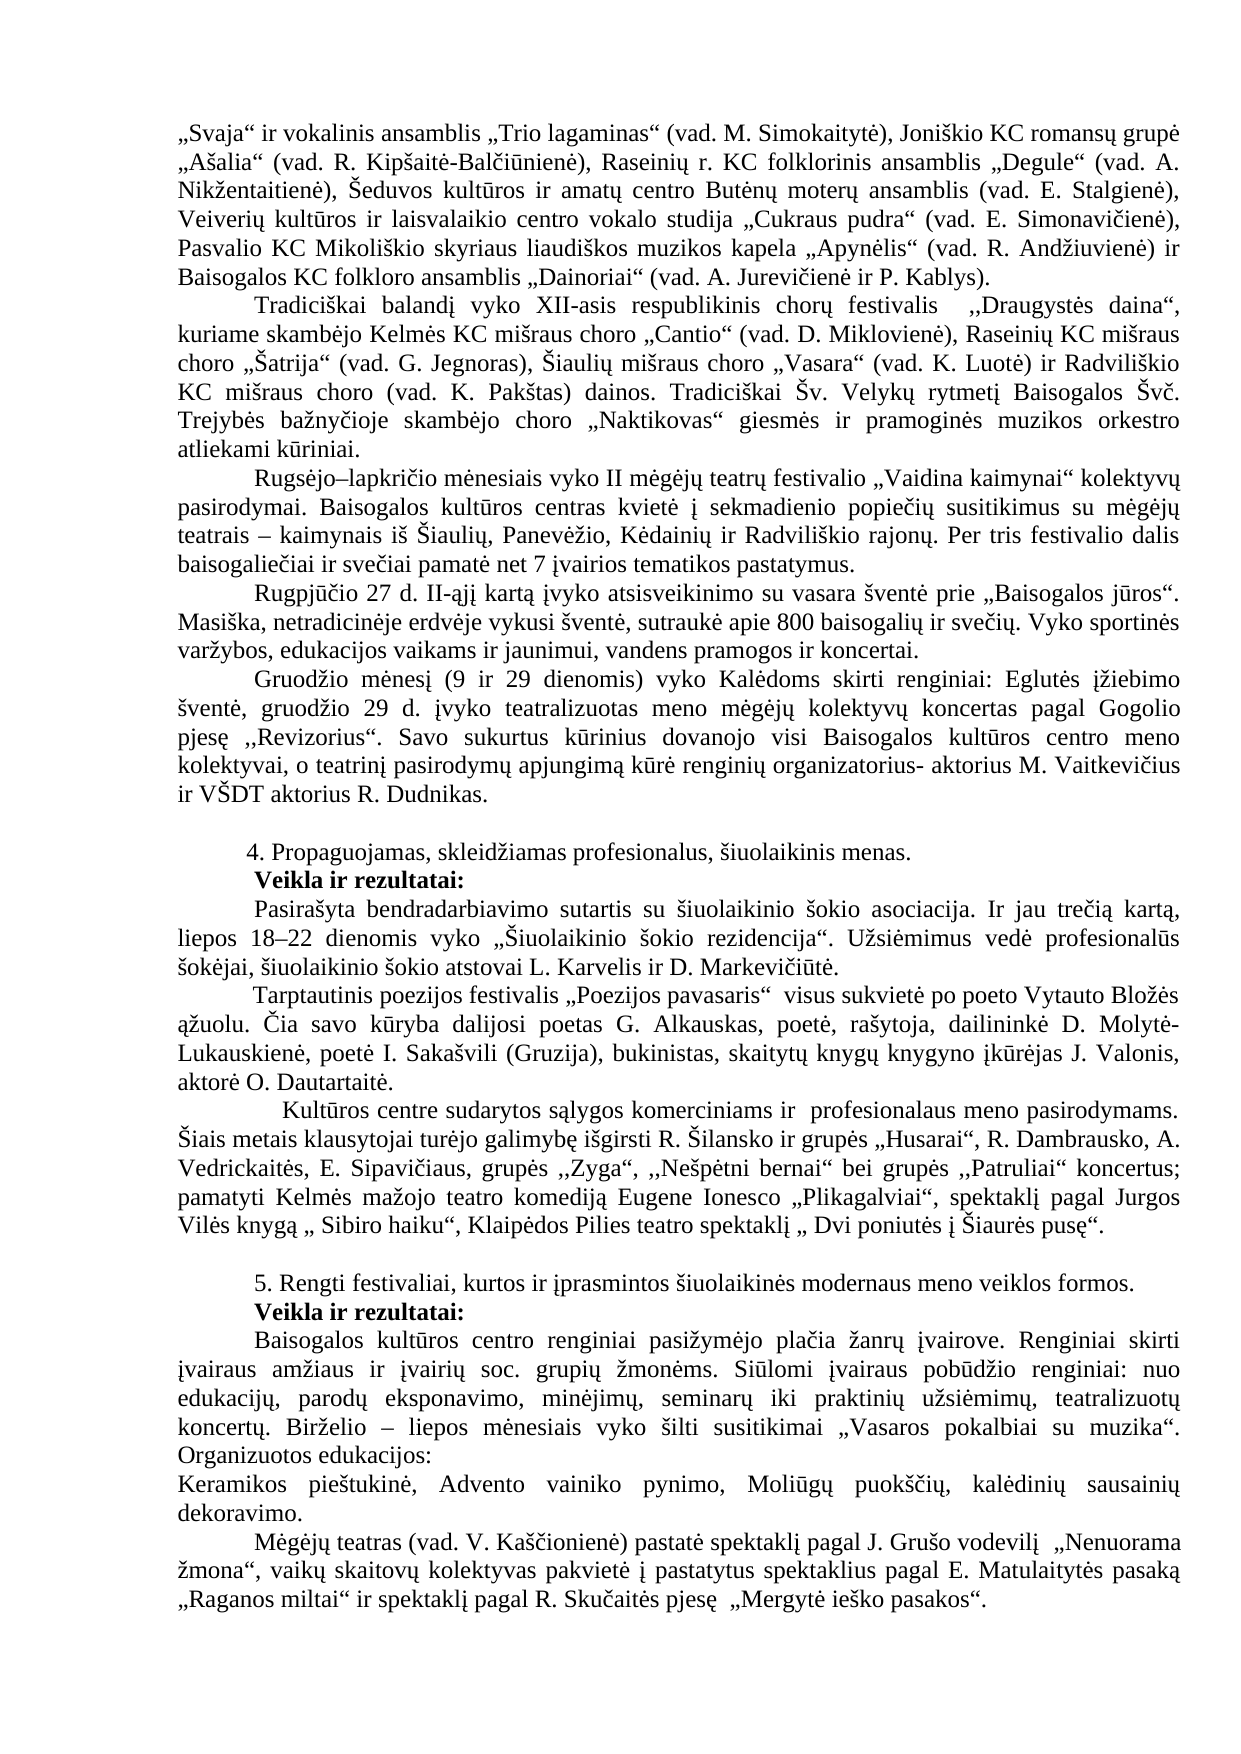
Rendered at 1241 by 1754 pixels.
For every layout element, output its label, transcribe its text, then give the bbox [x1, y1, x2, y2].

text Rugpjūčio 27 d. II-ąjį kartą įvyko atsisveikinimo su vasara šventė prie „Baisogalos jūros“. Masiška, netradicinėje erdvėje vykusi šventė, sutraukė apie 800 baisogalių ir svečių. Vyko sportinės varžybos, edukacijos vaikams ir jaunimui, vandens pramogos ir koncertai. [177, 578, 1181, 664]
text „Svaja“ ir vokalinis ansamblis „Trio lagaminas“ (vad. M. Simokaitytė), Joniškio KC romansų grupė „Ašalia“ (vad. R. Kipšaitė-Balčiūnienė), Raseinių r. KC folklorinis ansamblis „Degule“ (vad. A. Nikžentaitienė), Šeduvos kultūros ir amatų centro Butėnų moterų ansamblis (vad. E. Stalgienė), Veiverių kultūros ir laisvalaikio centro vokalo studija „Cukraus pudra“ (vad. E. Simonavičienė), Pasvalio KC Mikoliškio skyriaus liaudiškos muzikos kapela „Apynėlis“ (vad. R. Andžiuvienė) ir Baisogalos KC folkloro ansamblis „Dainoriai“ (vad. A. Jurevičienė ir P. Kablys). [177, 118, 1181, 291]
text Tradiciškai balandį vyko XII-asis respublikinis chorų festivalis ,,Draugystės daina“, kuriame skambėjo Kelmės KC mišraus choro „Cantio“ (vad. D. Miklovienė), Raseinių KC mišraus choro „Šatrija“ (vad. G. Jegnoras), Šiaulių mišraus choro „Vasara“ (vad. K. Luotė) ir Radviliškio KC mišraus choro (vad. K. Pakštas) dainos. Tradiciškai Šv. Velykų rytmetį Baisogalos Švč. Trejybės bažnyčioje skambėjo choro „Naktikovas“ giesmės ir pramoginės muzikos orkestro atliekami kūriniai. [177, 291, 1181, 463]
text Gruodžio mėnesį (9 ir 29 dienomis) vyko Kalėdoms skirti renginiai: Eglutės įžiebimo šventė, gruodžio 29 d. įvyko teatralizuotas meno mėgėjų kolektyvų koncertas pagal Gogolio pjesę ,,Revizorius“. Savo sukurtus kūrinius dovanojo visi Baisogalos kultūros centro meno kolektyvai, o teatrinį pasirodymų apjungimą kūrė renginių organizatorius- aktorius M. Vaitkevičius ir VŠDT aktorius R. Dudnikas. [177, 664, 1181, 808]
text 4. Propaguojamas, skleidžiamas profesionalus, šiuolaikinis menas. [177, 837, 1181, 866]
text Veikla ir rezultatai: [177, 1297, 1181, 1326]
text Kultūros centre sudarytos sąlygos komerciniams ir profesionalaus meno pasirodymams. Šiais metais klausytojai turėjo galimybę išgirsti R. Šilansko ir grupės „Husarai“, R. Dambrausko, A. Vedrickaitės, E. Sipavičiaus, grupės ,,Zyga“, ,,Nešpėtni bernai“ bei grupės ,,Patruliai“ koncertus; pamatyti Kelmės mažojo teatro komediją Eugene Ionesco „Plikagalviai“, spektaklį pagal Jurgos Vilės knygą „ Sibiro haiku“, Klaipėdos Pilies teatro spektaklį „ Dvi poniutės į Šiaurės pusę“. [177, 1096, 1181, 1239]
text Keramikos pieštukinė, Advento vainiko pynimo, Moliūgų puokščių, kalėdinių sausainių dekoravimo. [177, 1469, 1181, 1527]
text Tarptautinis poezijos festivalis „Poezijos pavasaris“ visus sukvietė po poeto Vytauto Bložės ąžuolu. Čia savo kūryba dalijosi poetas G. Alkauskas, poetė, rašytoja, dailininkė D. Molytė- Lukauskienė, poetė I. Sakašvili (Gruzija), bukinistas, skaitytų knygų knygyno įkūrėjas J. Valonis, aktorė O. Dautartaitė. [177, 981, 1181, 1096]
text Veikla ir rezultatai: [177, 866, 1181, 894]
text Pasirašyta bendradarbiavimo sutartis su šiuolaikinio šokio asociacija. Ir jau trečią kartą, liepos 18–22 dienomis vyko „Šiuolaikinio šokio rezidencija“. Užsiėmimus vedė profesionalūs šokėjai, šiuolaikinio šokio atstovai L. Karvelis ir D. Markevičiūtė. [177, 894, 1181, 981]
text Baisogalos kultūros centro renginiai pasižymėjo plačia žanrų įvairove. Renginiai skirti įvairaus amžiaus ir įvairių soc. grupių žmonėms. Siūlomi įvairaus pobūdžio renginiai: nuo edukacijų, parodų eksponavimo, minėjimų, seminarų iki praktinių užsiėmimų, teatralizuotų koncertų. Birželio – liepos mėnesiais vyko šilti susitikimai „Vasaros pokalbiai su muzika“. Organizuotos edukacijos: [177, 1326, 1181, 1469]
text Rugsėjo–lapkričio mėnesiais vyko II mėgėjų teatrų festivalio „Vaidina kaimynai“ kolektyvų pasirodymai. Baisogalos kultūros centras kvietė į sekmadienio popiečių susitikimus su mėgėjų teatrais – kaimynais iš Šiaulių, Panevėžio, Kėdainių ir Radviliškio rajonų. Per tris festivalio dalis baisogaliečiai ir svečiai pamatė net 7 įvairios tematikos pastatymus. [177, 463, 1181, 578]
text Mėgėjų teatras (vad. V. Kaščionienė) pastatė spektaklį pagal J. Grušo vodevilį „Nenuorama žmona“, vaikų skaitovų kolektyvas pakvietė į pastatytus spektaklius pagal E. Matulaitytės pasaką „Raganos miltai“ ir spektaklį pagal R. Skučaitės pjesę „Mergytė ieško pasakos“. [177, 1527, 1181, 1613]
text 5. Rengti festivaliai, kurtos ir įprasmintos šiuolaikinės modernaus meno veiklos formos. [177, 1268, 1181, 1297]
